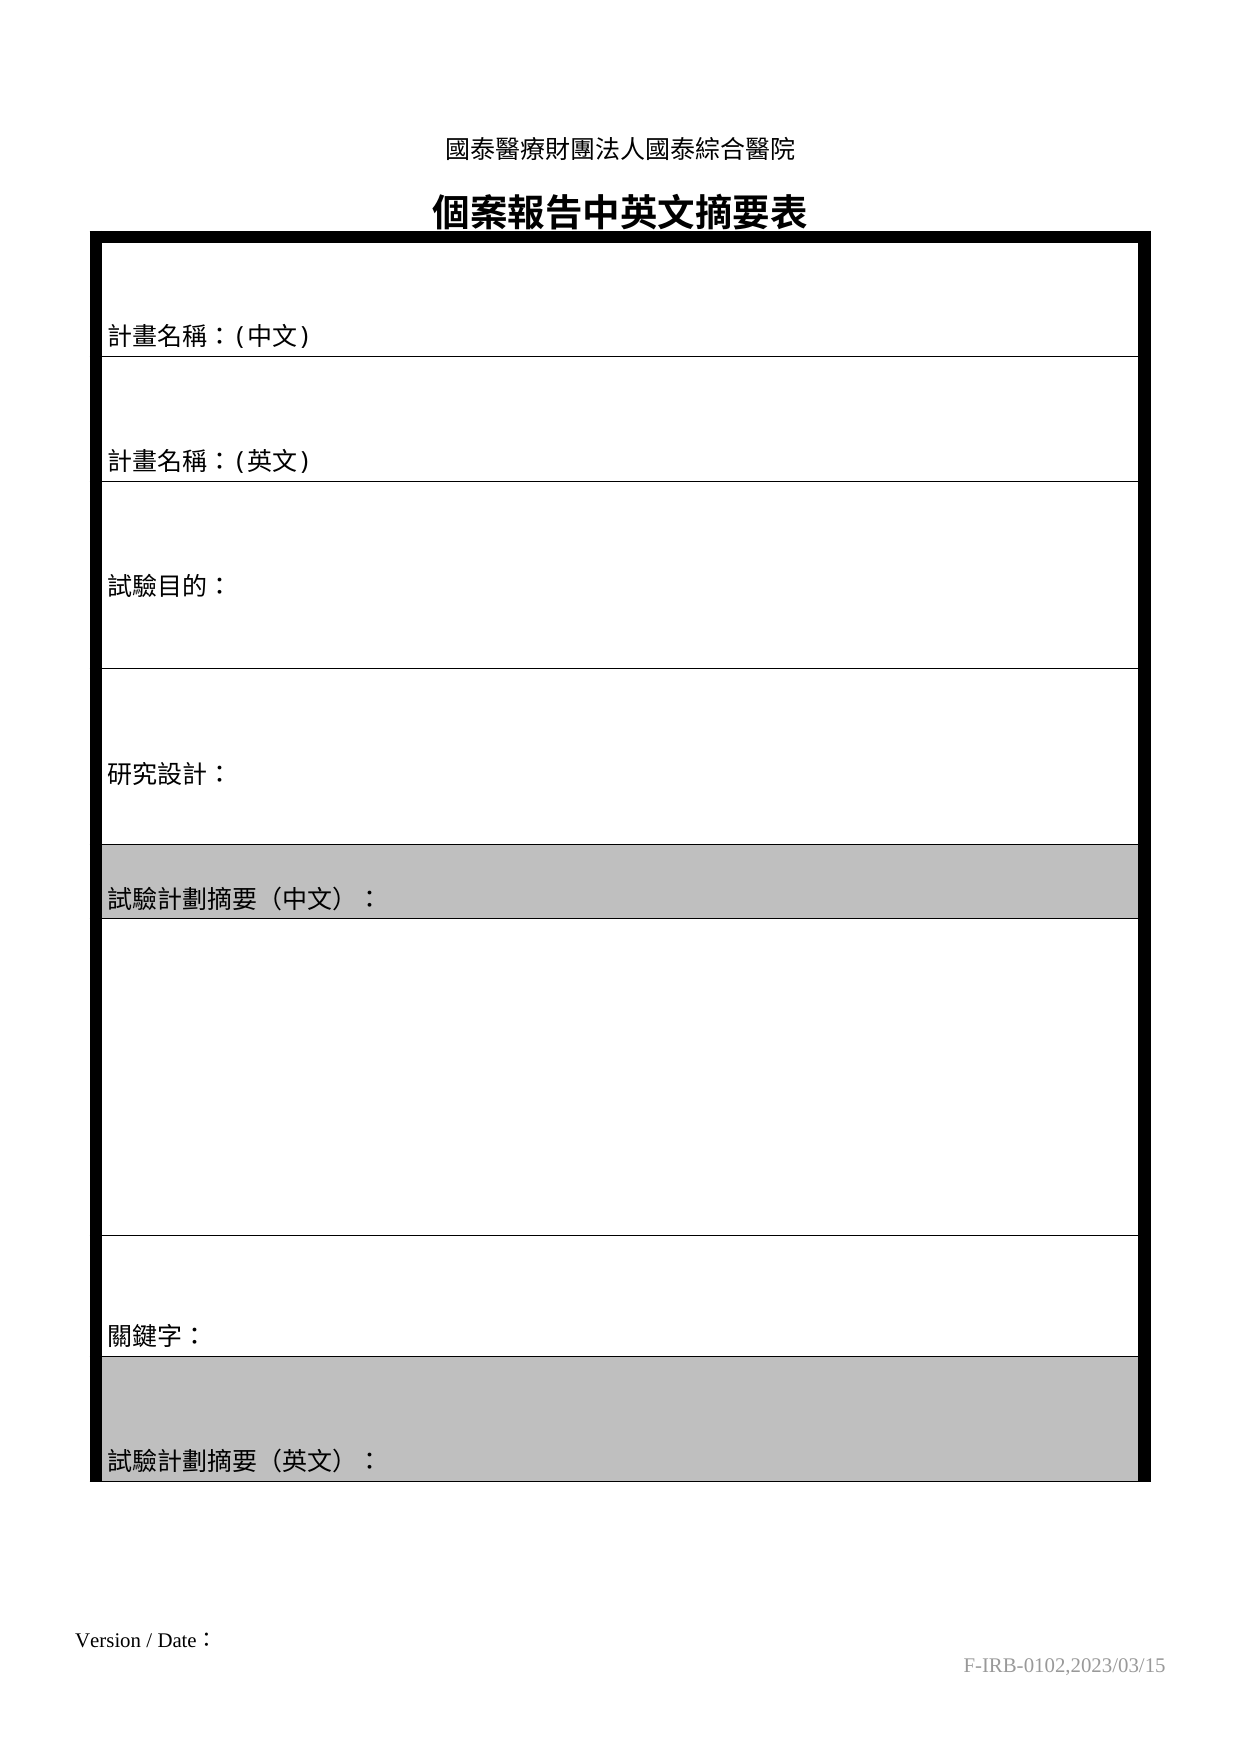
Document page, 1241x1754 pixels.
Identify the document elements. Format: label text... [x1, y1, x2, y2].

text 國泰醫療財團法人國泰綜合醫院 [75, 106, 1165, 168]
table_cell 試驗目的： [102, 482, 1138, 667]
table_cell 計畫名稱：(英文) [102, 357, 1138, 481]
table_cell [102, 919, 1138, 1235]
table_header 計畫名稱：(中文) [102, 243, 1138, 356]
table_cell 關鍵字： [102, 1236, 1138, 1356]
table_cell 試驗計劃摘要（英文）： [102, 1357, 1138, 1481]
table_cell 研究設計： [102, 669, 1138, 844]
text 個案報告中英文摘要表 [75, 168, 1165, 231]
table_cell 試驗計劃摘要（中文）： [102, 845, 1138, 918]
